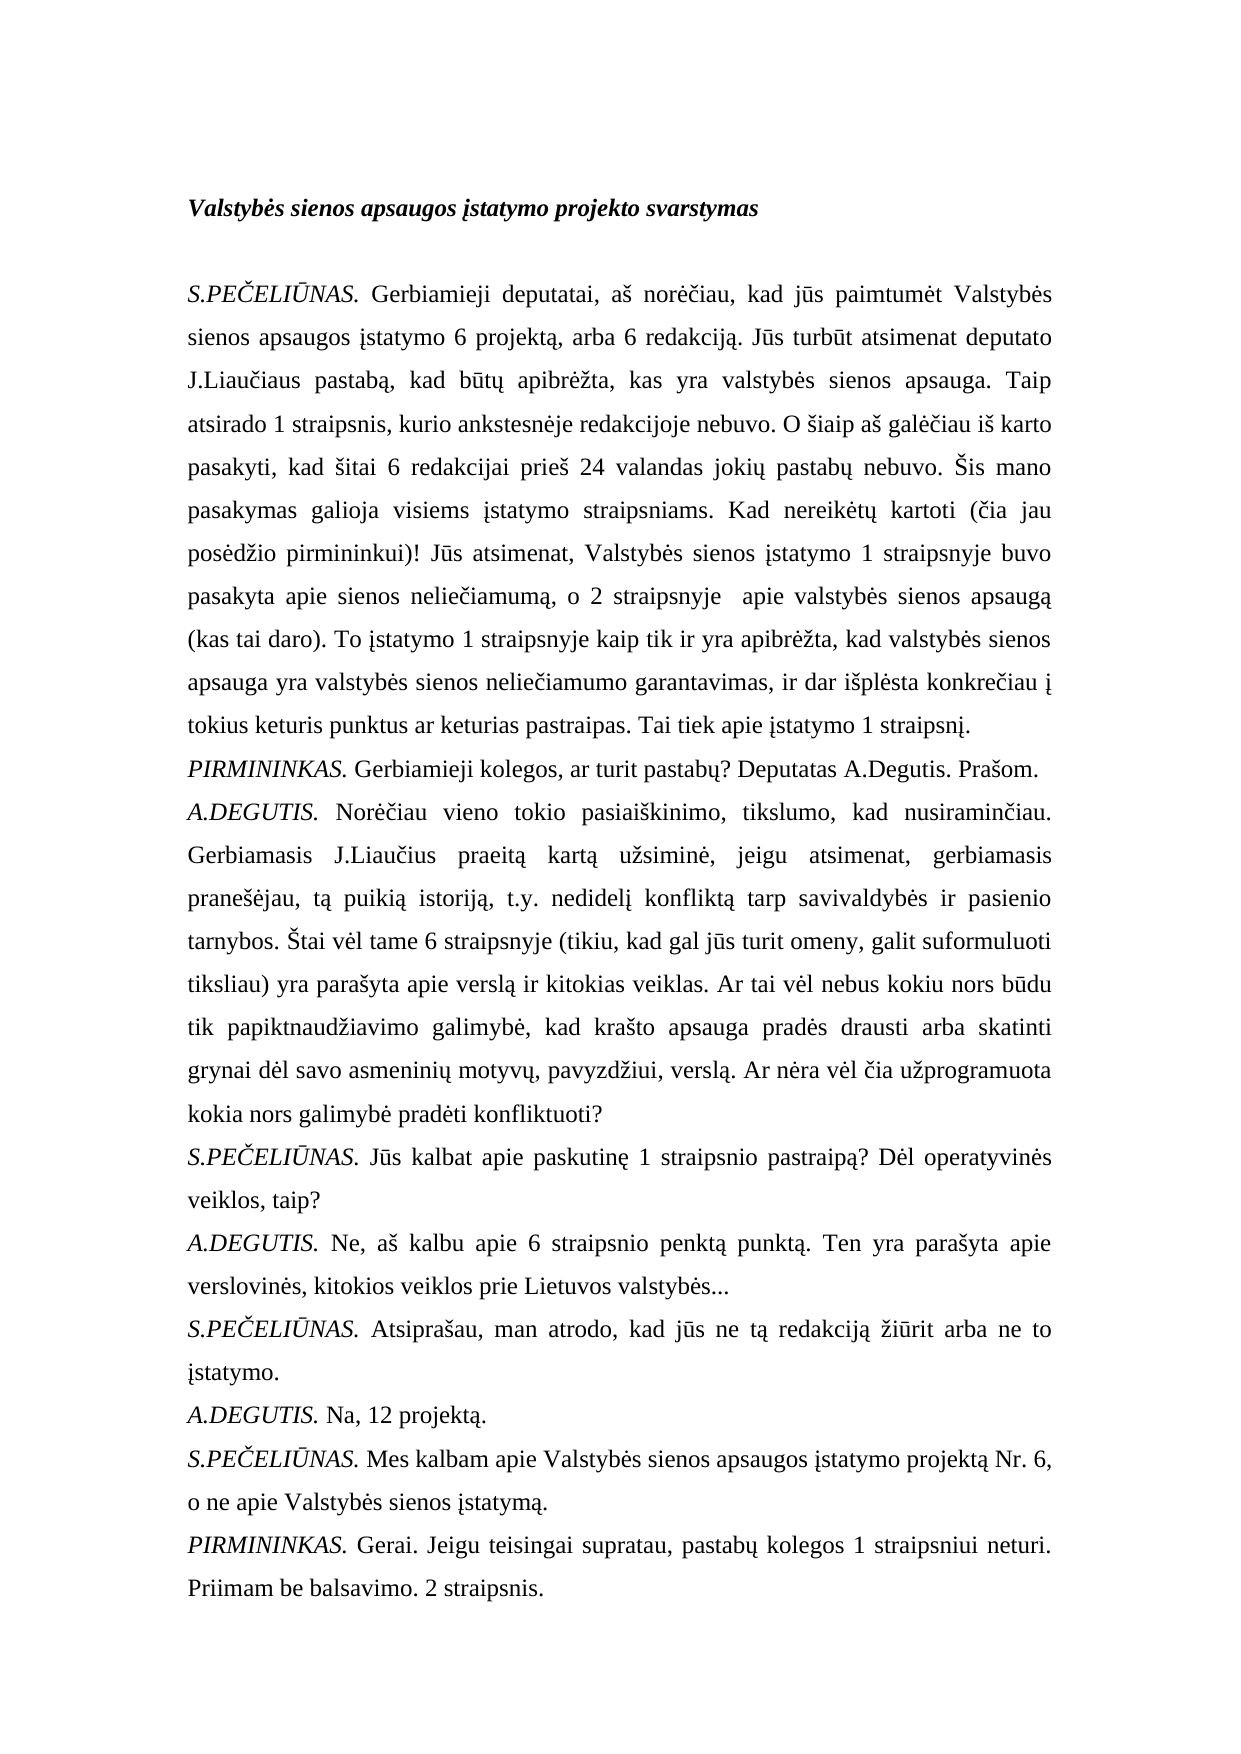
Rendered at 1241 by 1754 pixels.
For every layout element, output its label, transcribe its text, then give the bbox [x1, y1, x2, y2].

text A.DEGUTIS. Norėčiau vieno tokio pasiaiškinimo, tikslumo, kad nusiraminčiau. Gerbiamasis J.Liaučius praeitą kartą užsiminė, jeigu atsimenat, gerbiamasis pranešėjau, tą puikią istoriją, t.y. nedidelį konfliktą tarp savivaldybės ir pasienio tarnybos. Štai vėl tame 6 straipsnyje (tikiu, kad gal jūs turit omeny, galit suformuluoti tiksliau) yra parašyta apie verslą ir kitokias veiklas. Ar tai vėl nebus kokiu nors būdu tik papiktnaudžiavimo galimybė, kad krašto apsauga pradės drausti arba skatinti grynai dėl savo asmeninių motyvų, pavyzdžiui, verslą. Ar nėra vėl čia užprogramuota kokia nors galimybė pradėti konfliktuoti? [187, 797, 1053, 1127]
text A.DEGUTIS. Na, 12 projektą. [187, 1401, 1053, 1429]
text A.DEGUTIS. Ne, aš kalbu apie 6 straipsnio penktą punktą. Ten yra parašyta apie verslovinės, kitokios veiklos prie Lietuvos valstybės... [187, 1228, 1053, 1300]
text S.PEČELIŪNAS. Gerbiamieji deputatai, aš norėčiau, kad jūs paimtumėt Valstybės sienos apsaugos įstatymo 6 projektą, arba 6 redakciją. Jūs turbūt atsimenat deputato J.Liaučiaus pastabą, kad būtų apibrėžta, kas yra valstybės sienos apsauga. Taip atsirado 1 straipsnis, kurio ankstesnėje redakcijoje nebuvo. O šiaip aš galėčiau iš karto pasakyti, kad šitai 6 redakcijai prieš 24 valandas jokių pastabų nebuvo. Šis mano pasakymas galioja visiems įstatymo straipsniams. Kad nereikėtų kartoti (čia jau posėdžio pirmininkui)! Jūs atsimenat, Valstybės sienos įstatymo 1 straipsnyje buvo pasakyta apie sienos neliečiamumą, o 2 straipsnyje apie valstybės sienos apsaugą (kas tai daro). To įstatymo 1 straipsnyje kaip tik ir yra apibrėžta, kad valstybės sienos apsauga yra valstybės sienos neliečiamumo garantavimas, ir dar išplėsta konkrečiau į tokius keturis punktus ar keturias pastraipas. Tai tiek apie įstatymo 1 straipsnį. [187, 279, 1053, 739]
text PIRMININKAS. Gerai. Jeigu teisingai supratau, pastabų kolegos 1 straipsniui neturi. Priimam be balsavimo. 2 straipsnis. [187, 1530, 1053, 1602]
text S.PEČELIŪNAS. Atsiprašau, man atrodo, kad jūs ne tą redakciją žiūrit arba ne to įstatymo. [187, 1314, 1053, 1386]
subtitle Valstybės sienos apsaugos įstatymo projekto svarstymas [187, 193, 1053, 222]
text S.PEČELIŪNAS. Mes kalbam apie Valstybės sienos apsaugos įstatymo projektą Nr. 6, o ne apie Valstybės sienos įstatymą. [187, 1444, 1053, 1516]
text PIRMININKAS. Gerbiamieji kolegos, ar turit pastabų? Deputatas A.Degutis. Prašom. [187, 754, 1053, 782]
text S.PEČELIŪNAS. Jūs kalbat apie paskutinę 1 straipsnio pastraipą? Dėl operatyvinės veiklos, taip? [187, 1142, 1053, 1214]
